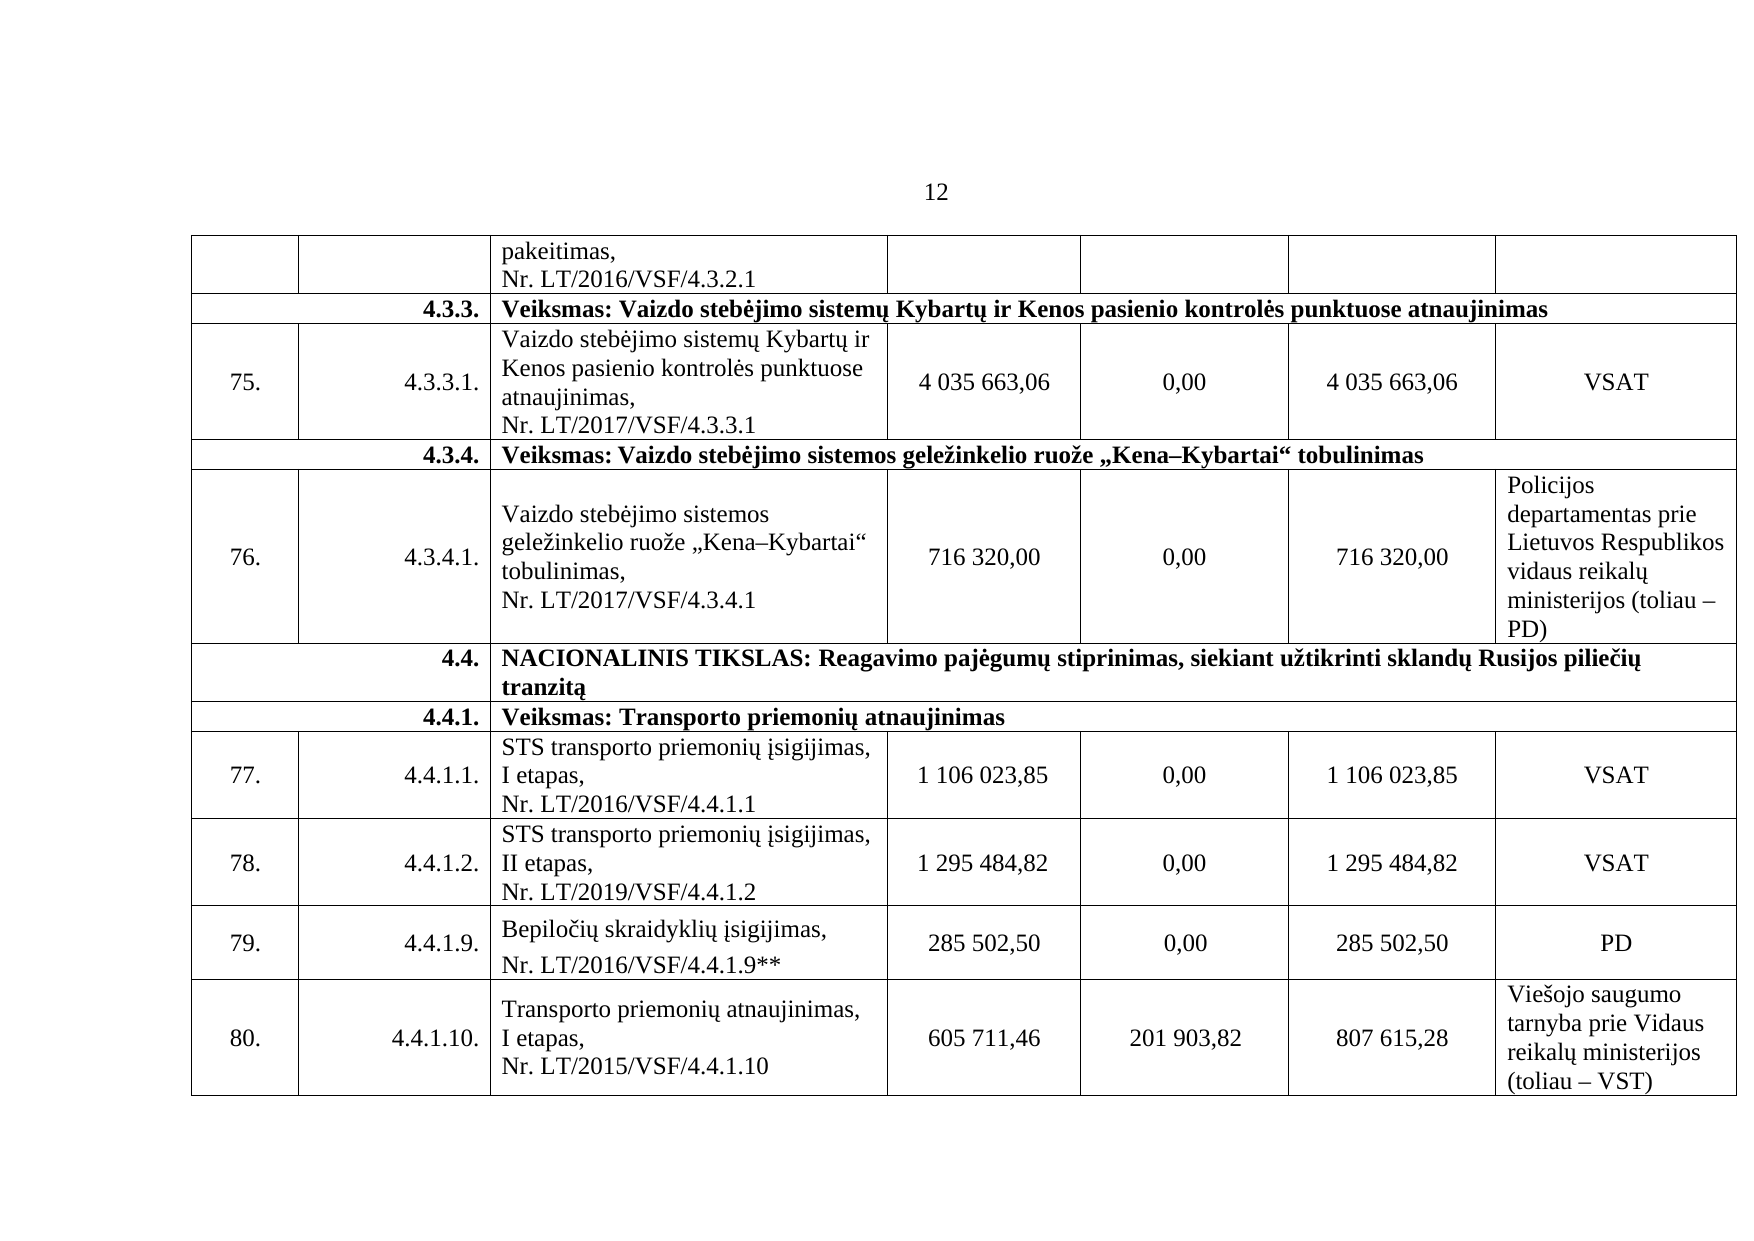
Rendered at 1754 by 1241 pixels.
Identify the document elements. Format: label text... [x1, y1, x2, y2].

table_cell VSAT [1496, 819, 1736, 905]
table_cell 4.4.1. [192, 702, 490, 731]
table_cell Vaizdo stebėjimo sistemos geležinkelio ruože „Kena–Kybartai“ tobulinimas, Nr. LT/2017/VSF/4.3.4.1 [491, 470, 887, 642]
table_cell STS transporto priemonių įsigijimas, I etapas, Nr. LT/2016/VSF/4.4.1.1 [491, 732, 887, 818]
table_cell 75. [192, 324, 298, 439]
table_cell 4.4.1.1. [299, 732, 490, 818]
table_cell 1 106 023,85 [1289, 732, 1495, 818]
table_cell Vaizdo stebėjimo sistemų Kybartų ir Kenos pasienio kontrolės punktuose atnaujinimas, Nr. LT/2017/VSF/4.3.3.1 [491, 324, 887, 439]
table_cell 4 035 663,06 [888, 324, 1080, 439]
table_cell 4.3.3. [192, 294, 490, 323]
table_cell 76. [192, 470, 298, 642]
table_cell 4.3.4.1. [299, 470, 490, 642]
table_cell 80. [192, 980, 298, 1094]
table_cell 716 320,00 [1289, 470, 1495, 642]
table_cell VSAT [1496, 324, 1736, 439]
table_cell 0,00 [1081, 819, 1288, 905]
table_cell 4.4. [192, 644, 490, 701]
table_cell 807 615,28 [1289, 980, 1495, 1094]
table_cell PD [1496, 906, 1736, 978]
table_cell 285 502,50 [888, 906, 1080, 978]
table_cell Policijos departamentas prie Lietuvos Respublikos vidaus reikalų ministerijos (toliau – PD) [1496, 470, 1736, 642]
table_cell [1496, 236, 1736, 293]
table_cell [888, 236, 1080, 293]
table_cell Veiksmas: Vaizdo stebėjimo sistemų Kybartų ir Kenos pasienio kontrolės punktuose atnaujinimas [491, 294, 1736, 323]
table_cell 285 502,50 [1289, 906, 1495, 978]
table_cell 4.3.3.1. [299, 324, 490, 439]
table_cell 0,00 [1081, 324, 1288, 439]
table_cell [192, 236, 298, 293]
table_cell 716 320,00 [888, 470, 1080, 642]
table_cell 79. [192, 906, 298, 978]
table_cell STS transporto priemonių įsigijimas, II etapas, Nr. LT/2019/VSF/4.4.1.2 [491, 819, 887, 905]
table_cell 201 903,82 [1081, 980, 1288, 1094]
table_cell VSAT [1496, 732, 1736, 818]
table_cell pakeitimas, Nr. LT/2016/VSF/4.3.2.1 [491, 236, 887, 293]
table_cell Bepiločių skraidyklių įsigijimas, Nr. LT/2016/VSF/4.4.1.9** [491, 906, 887, 978]
table_cell 0,00 [1081, 906, 1288, 978]
table_cell 0,00 [1081, 732, 1288, 818]
table_cell 1 106 023,85 [888, 732, 1080, 818]
table_cell [1081, 236, 1288, 293]
table_cell 4 035 663,06 [1289, 324, 1495, 439]
table_cell Transporto priemonių atnaujinimas, I etapas, Nr. LT/2015/VSF/4.4.1.10 [491, 980, 887, 1094]
table_cell 605 711,46 [888, 980, 1080, 1094]
table_cell NACIONALINIS TIKSLAS: Reagavimo pajėgumų stiprinimas, siekiant užtikrinti sklandų Rusijos piliečių tranzitą [491, 644, 1736, 701]
table_cell 1 295 484,82 [1289, 819, 1495, 905]
table_cell 77. [192, 732, 298, 818]
table_cell 4.3.4. [192, 440, 490, 469]
table_cell Veiksmas: Vaizdo stebėjimo sistemos geležinkelio ruože „Kena–Kybartai“ tobulinimas [491, 440, 1736, 469]
table_cell [299, 236, 490, 293]
table_cell 4.4.1.10. [299, 980, 490, 1094]
table_cell 4.4.1.2. [299, 819, 490, 905]
table_cell 4.4.1.9. [299, 906, 490, 978]
table_cell [1289, 236, 1495, 293]
table_cell 78. [192, 819, 298, 905]
table_cell 0,00 [1081, 470, 1288, 642]
table_cell Viešojo saugumo tarnyba prie Vidaus reikalų ministerijos (toliau – VST) [1496, 980, 1736, 1094]
table_cell 1 295 484,82 [888, 819, 1080, 905]
table_cell Veiksmas: Transporto priemonių atnaujinimas [491, 702, 1736, 731]
